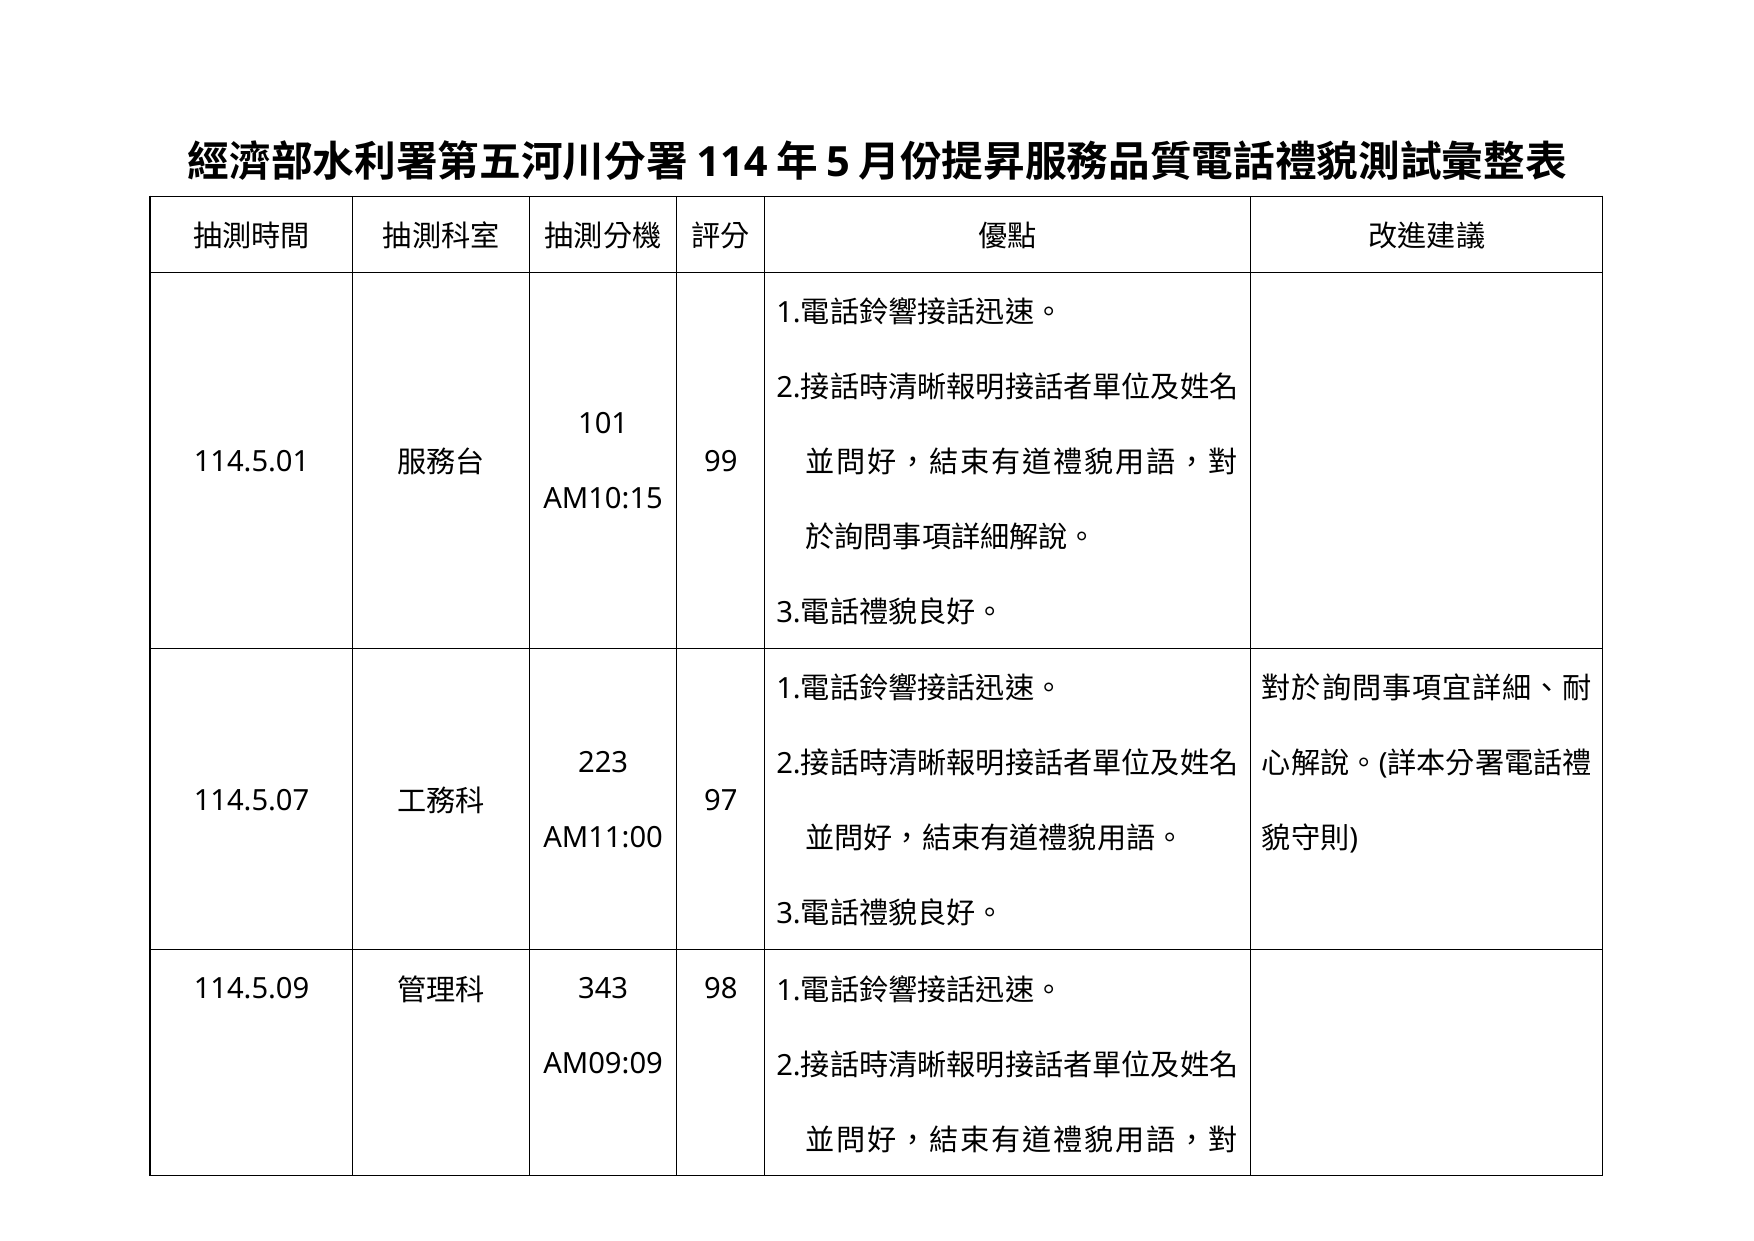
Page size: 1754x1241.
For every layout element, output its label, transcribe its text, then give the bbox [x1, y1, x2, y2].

table_header 抽測時間 [151, 197, 352, 272]
table_cell 1.電話鈴響接話迅速。 2.接話時清晰報明接話者單位及姓名並問好，結束有道禮貌用語，對 [765, 950, 1250, 1175]
table_cell 97 [677, 649, 764, 949]
table_cell 114.5.01 [151, 273, 352, 648]
table_cell 對於詢問事項宜詳細、耐心解說。(詳本分署電話禮貌守則) [1251, 649, 1602, 949]
text 經濟部水利署第五河川分署114年5月份提昇服務品質電話禮貌測試彙整表 [150, 121, 1604, 196]
table_cell 343 AM09:09 [530, 950, 676, 1175]
table_header 抽測分機 [530, 197, 676, 272]
table_cell [1251, 273, 1602, 648]
table_cell 223 AM11:00 [530, 649, 676, 949]
table_cell [1251, 950, 1602, 1175]
table_header 改進建議 [1251, 197, 1602, 272]
table_cell 1.電話鈴響接話迅速。 2.接話時清晰報明接話者單位及姓名並問好，結束有道禮貌用語，對於詢問事項詳細解說。 3.電話禮貌良好。 [765, 273, 1250, 648]
table_cell 1.電話鈴響接話迅速。 2.接話時清晰報明接話者單位及姓名並問好，結束有道禮貌用語。 3.電話禮貌良好。 [765, 649, 1250, 949]
table_cell 114.5.07 [151, 649, 352, 949]
table_cell 99 [677, 273, 764, 648]
table_header 評分 [677, 197, 764, 272]
table_cell 服務台 [353, 273, 529, 648]
table_cell 101 AM10:15 [530, 273, 676, 648]
table_cell 管理科 [353, 950, 529, 1175]
table_header 優點 [765, 197, 1250, 272]
table_cell 98 [677, 950, 764, 1175]
table_cell 114.5.09 [151, 950, 352, 1175]
table_cell 工務科 [353, 649, 529, 949]
table_header 抽測科室 [353, 197, 529, 272]
